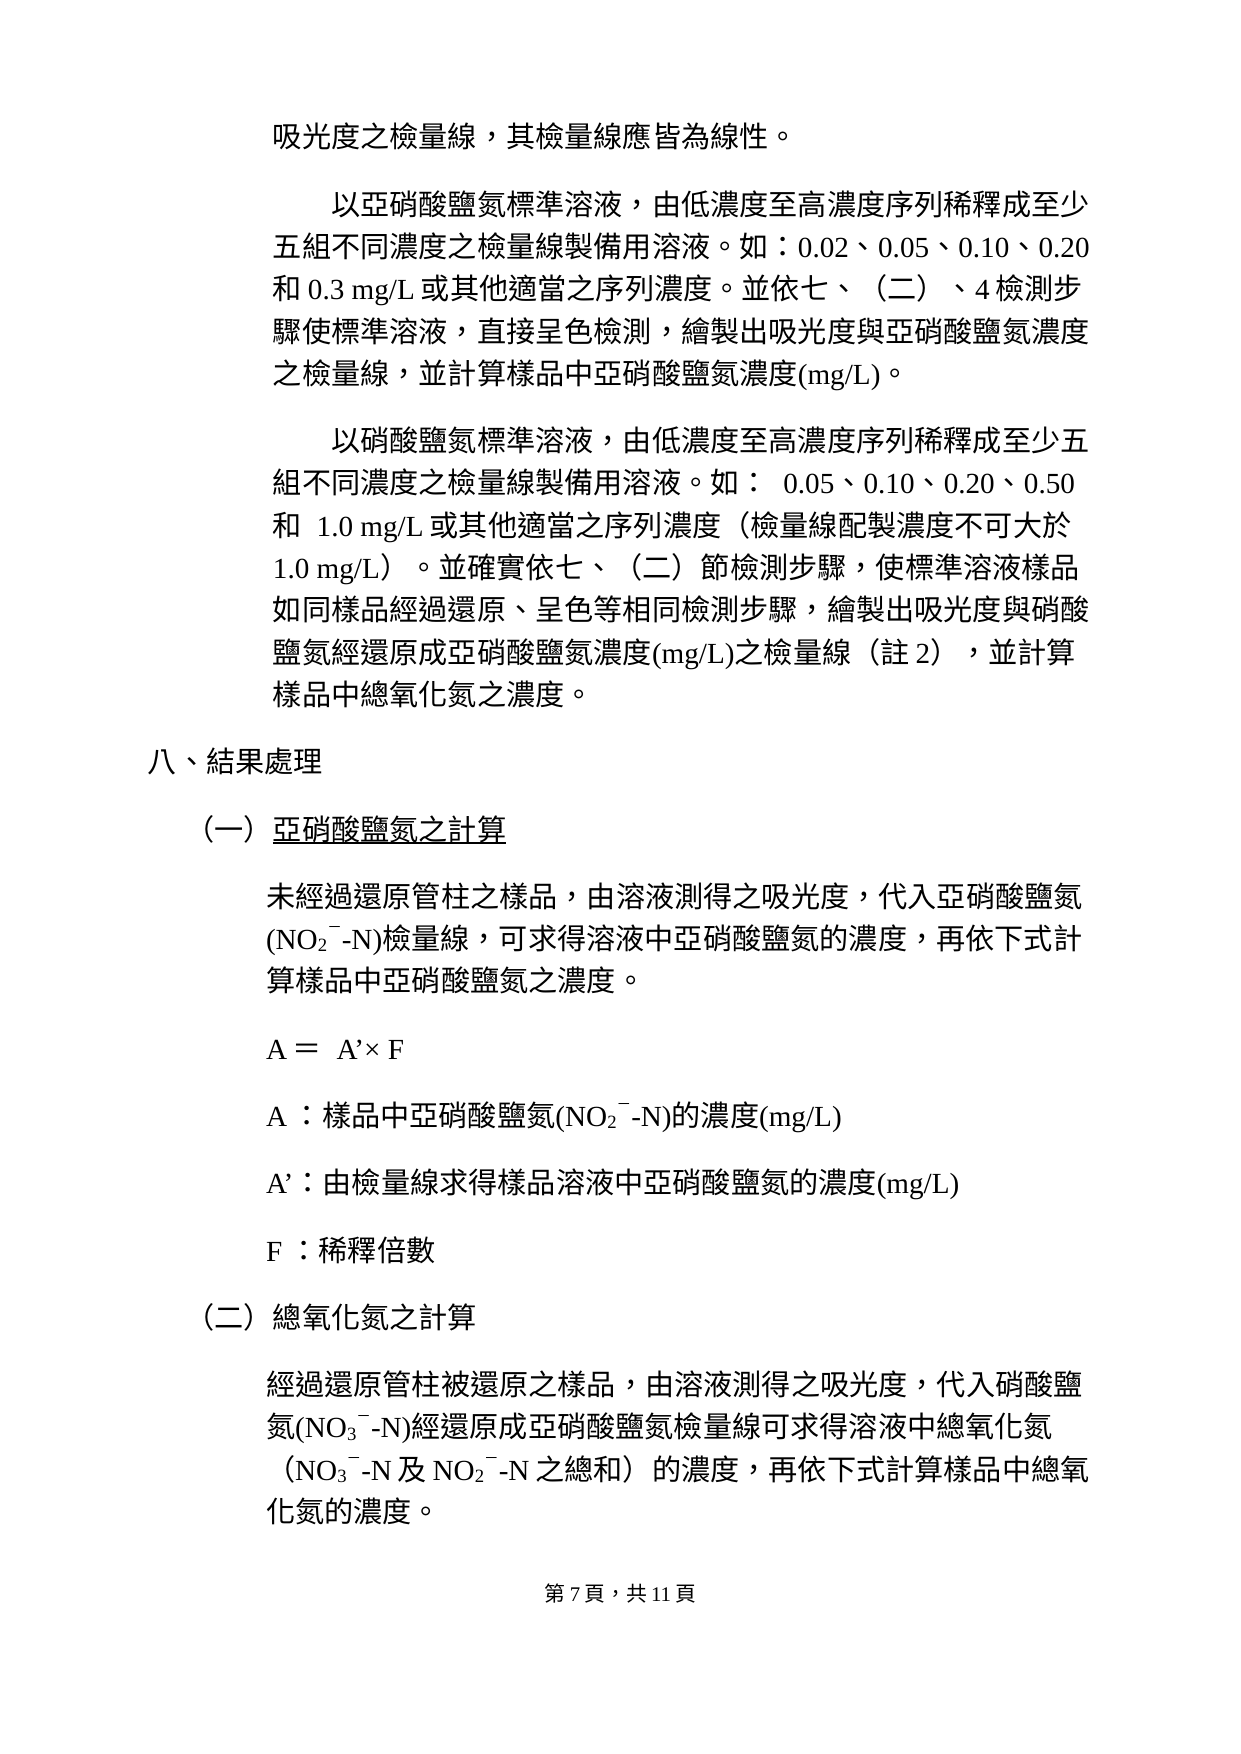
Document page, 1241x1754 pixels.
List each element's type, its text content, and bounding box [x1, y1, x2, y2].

text 未經過還原管柱之樣品，由溶液測得之吸光度，代入亞硝酸鹽氮(NO2－-N)檢量線，可求得溶液中亞硝酸鹽氮的濃度，再依下式計算樣品中亞硝酸鹽氮之濃度。 [266, 873, 1092, 1000]
text A ＝ A’× F [266, 1025, 1092, 1067]
text 八、結果處理 [148, 739, 1092, 781]
text 以硝酸鹽氮標準溶液，由低濃度至高濃度序列稀釋成至少五組不同濃度之檢量線製備用溶液。如： 0.05、0.10、0.20、0.50和 1.0 mg/L 或其他適當之序列濃度（檢量線配製濃度不可大於 1.0 mg/L）。並確實依七、（二）節檢測步驟，使標準溶液樣品如同樣品經過還原、呈色等相同檢測步驟，繪製出吸光度與硝酸鹽氮經還原成亞硝酸鹽氮濃度(mg/L)之檢量線（註2），並計算樣品中總氧化氮之濃度。 [273, 418, 1092, 714]
text 以亞硝酸鹽氮標準溶液，由低濃度至高濃度序列稀釋成至少五組不同濃度之檢量線製備用溶液。如：0.02、0.05、0.10、0.20和0.3 mg/L或其他適當之序列濃度。並依七、（二）、4檢測步驟使標準溶液，直接呈色檢測，繪製出吸光度與亞硝酸鹽氮濃度之檢量線，並計算樣品中亞硝酸鹽氮濃度(mg/L)。 [273, 181, 1092, 393]
text （二）總氧化氮之計算 [185, 1294, 1092, 1337]
text A ：樣品中亞硝酸鹽氮(NO2－-N)的濃度(mg/L) [266, 1092, 1092, 1135]
text F ：稀釋倍數 [266, 1227, 1092, 1269]
text A’：由檢量線求得樣品溶液中亞硝酸鹽氮的濃度(mg/L) [266, 1160, 1092, 1202]
text 經過還原管柱被還原之樣品，由溶液測得之吸光度，代入硝酸鹽氮(NO3－-N)經還原成亞硝酸鹽氮檢量線可求得溶液中總氧化氮（NO3－-N及NO2－-N之總和）的濃度，再依下式計算樣品中總氧化氮的濃度。 [266, 1362, 1092, 1531]
text （一）亞硝酸鹽氮之計算 [185, 806, 1092, 848]
text 吸光度之檢量線，其檢量線應皆為線性。 [273, 114, 1092, 156]
